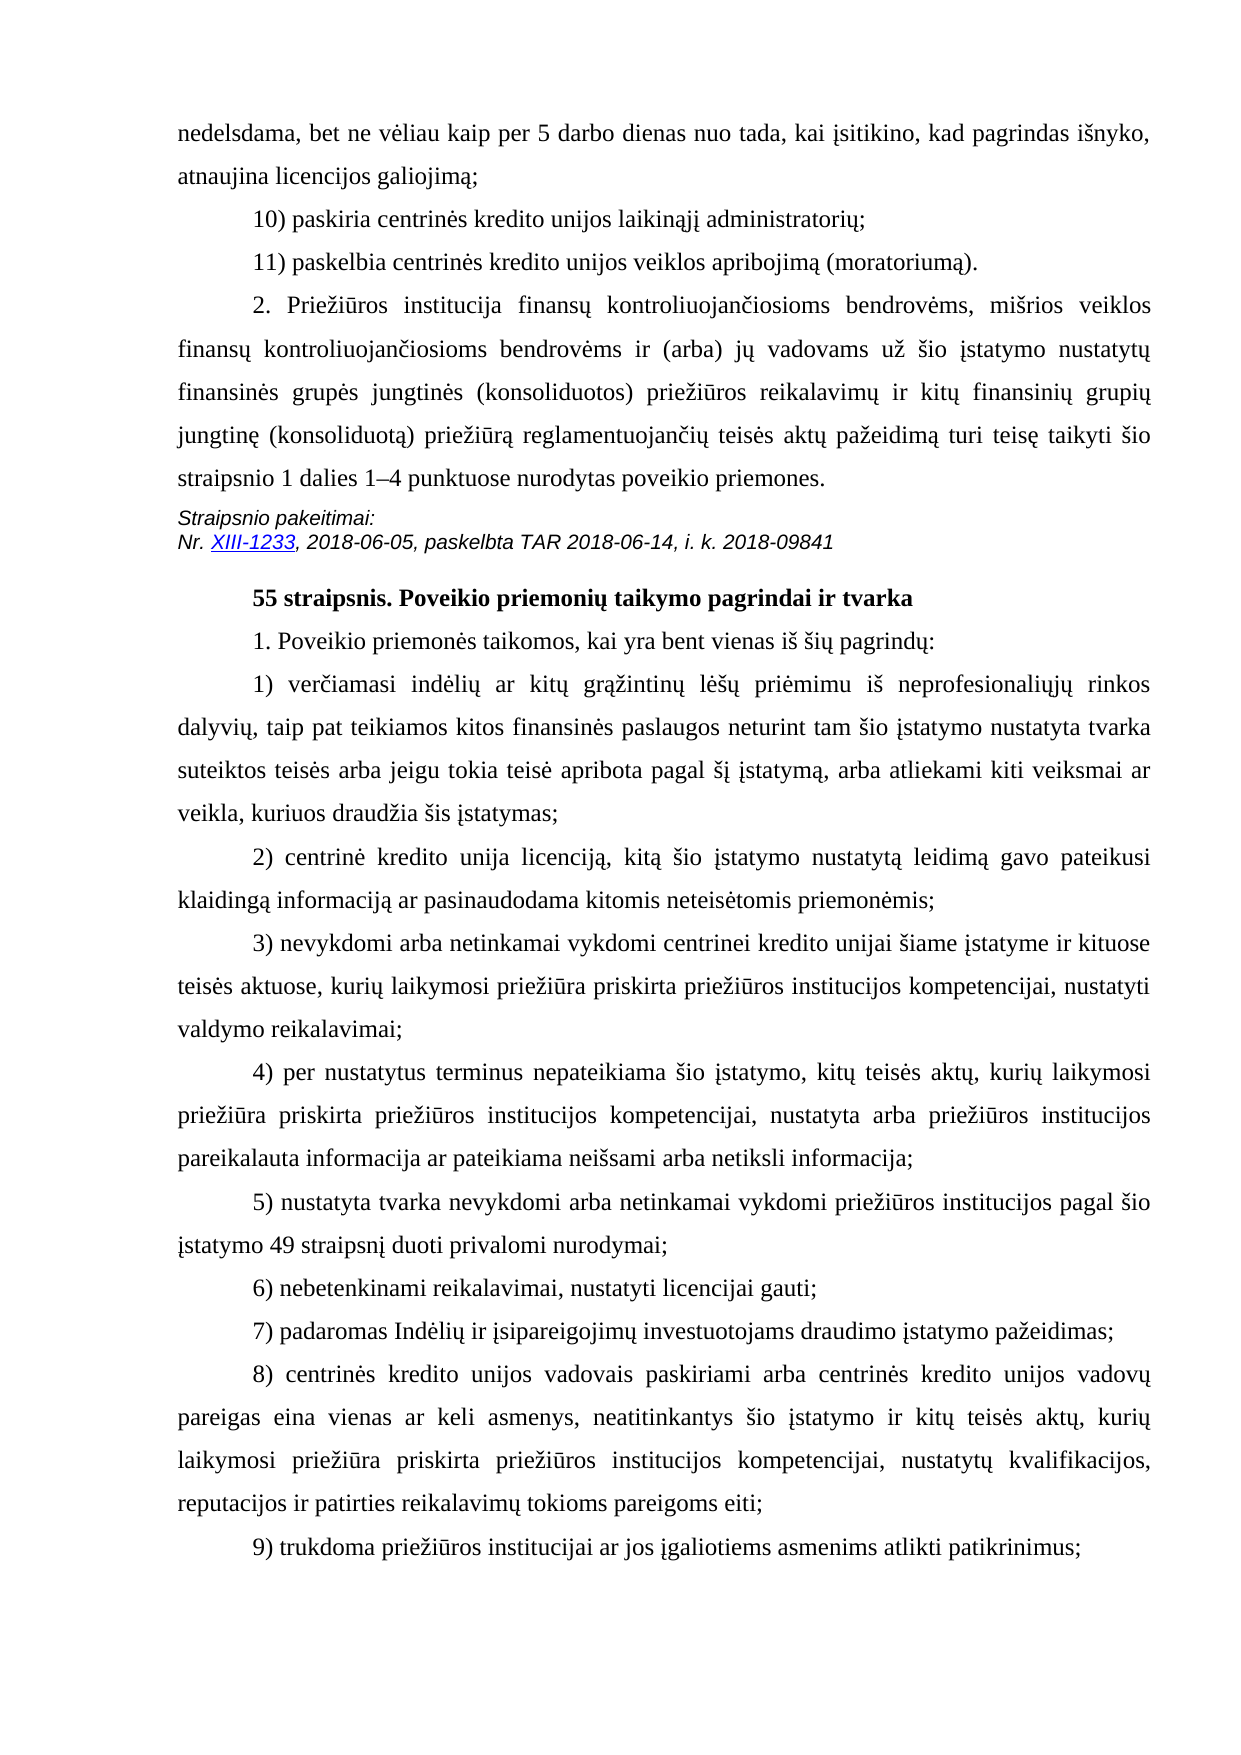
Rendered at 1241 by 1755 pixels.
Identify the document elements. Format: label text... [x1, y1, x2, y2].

text Nr. XIII-1233, 2018-06-05, paskelbta TAR 2018-06-14, i. k. 2018-09841 [177, 530, 1152, 554]
text nedelsdama, bet ne vėliau kaip per 5 darbo dienas nuo tada, kai įsitikino, kad pagrindas išnyko, atnaujina licencijos galiojimą; [177, 118, 1152, 190]
text 7) padaromas Indėlių ir įsipareigojimų investuotojams draudimo įstatymo pažeidimas; [177, 1316, 1152, 1345]
text 2) centrinė kredito unija licenciją, kitą šio įstatymo nustatytą leidimą gavo pateikusi klaidingą informaciją ar pasinaudodama kitomis neteisėtomis priemonėmis; [177, 842, 1152, 913]
text 10) paskiria centrinės kredito unijos laikinąjį administratorių; [177, 204, 1152, 233]
text 11) paskelbia centrinės kredito unijos veiklos apribojimą (moratoriumą). [177, 247, 1152, 276]
text 9) trukdoma priežiūros institucijai ar jos įgaliotiems asmenims atlikti patikrinimus; [177, 1532, 1152, 1560]
text 2. Priežiūros institucija finansų kontroliuojančiosioms bendrovėms, mišrios veiklos finansų kontroliuojančiosioms bendrovėms ir (arba) jų vadovams už šio įstatymo nustatytų finansinės grupės jungtinės (konsoliduotos) priežiūros reikalavimų ir kitų finansinių grupių jungtinę (konsoliduotą) priežiūrą reglamentuojančių teisės aktų pažeidimą turi teisę taikyti šio straipsnio 1 dalies 1–4 punktuose nurodytas poveikio priemones. [177, 291, 1152, 492]
text 1. Poveikio priemonės taikomos, kai yra bent vienas iš šių pagrindų: [177, 626, 1152, 655]
text 55 straipsnis. Poveikio priemonių taikymo pagrindai ir tvarka [177, 583, 1152, 612]
text 4) per nustatytus terminus nepateikiama šio įstatymo, kitų teisės aktų, kurių laikymosi priežiūra priskirta priežiūros institucijos kompetencijai, nustatyta arba priežiūros institucijos pareikalauta informacija ar pateikiama neišsami arba netiksli informacija; [177, 1057, 1152, 1172]
text 8) centrinės kredito unijos vadovais paskiriami arba centrinės kredito unijos vadovų pareigas eina vienas ar keli asmenys, neatitinkantys šio įstatymo ir kitų teisės aktų, kurių laikymosi priežiūra priskirta priežiūros institucijos kompetencijai, nustatytų kvalifikacijos, reputacijos ir patirties reikalavimų tokioms pareigoms eiti; [177, 1359, 1152, 1517]
text 3) nevykdomi arba netinkamai vykdomi centrinei kredito unijai šiame įstatyme ir kituose teisės aktuose, kurių laikymosi priežiūra priskirta priežiūros institucijos kompetencijai, nustatyti valdymo reikalavimai; [177, 928, 1152, 1043]
text 6) nebetenkinami reikalavimai, nustatyti licencijai gauti; [177, 1273, 1152, 1302]
text 1) verčiamasi indėlių ar kitų grąžintinų lėšų priėmimu iš neprofesionaliųjų rinkos dalyvių, taip pat teikiamos kitos finansinės paslaugos neturint tam šio įstatymo nustatyta tvarka suteiktos teisės arba jeigu tokia teisė apribota pagal šį įstatymą, arba atliekami kiti veiksmai ar veikla, kuriuos draudžia šis įstatymas; [177, 669, 1152, 827]
text 5) nustatyta tvarka nevykdomi arba netinkamai vykdomi priežiūros institucijos pagal šio įstatymo 49 straipsnį duoti privalomi nurodymai; [177, 1187, 1152, 1258]
text Straipsnio pakeitimai: [177, 506, 1152, 530]
